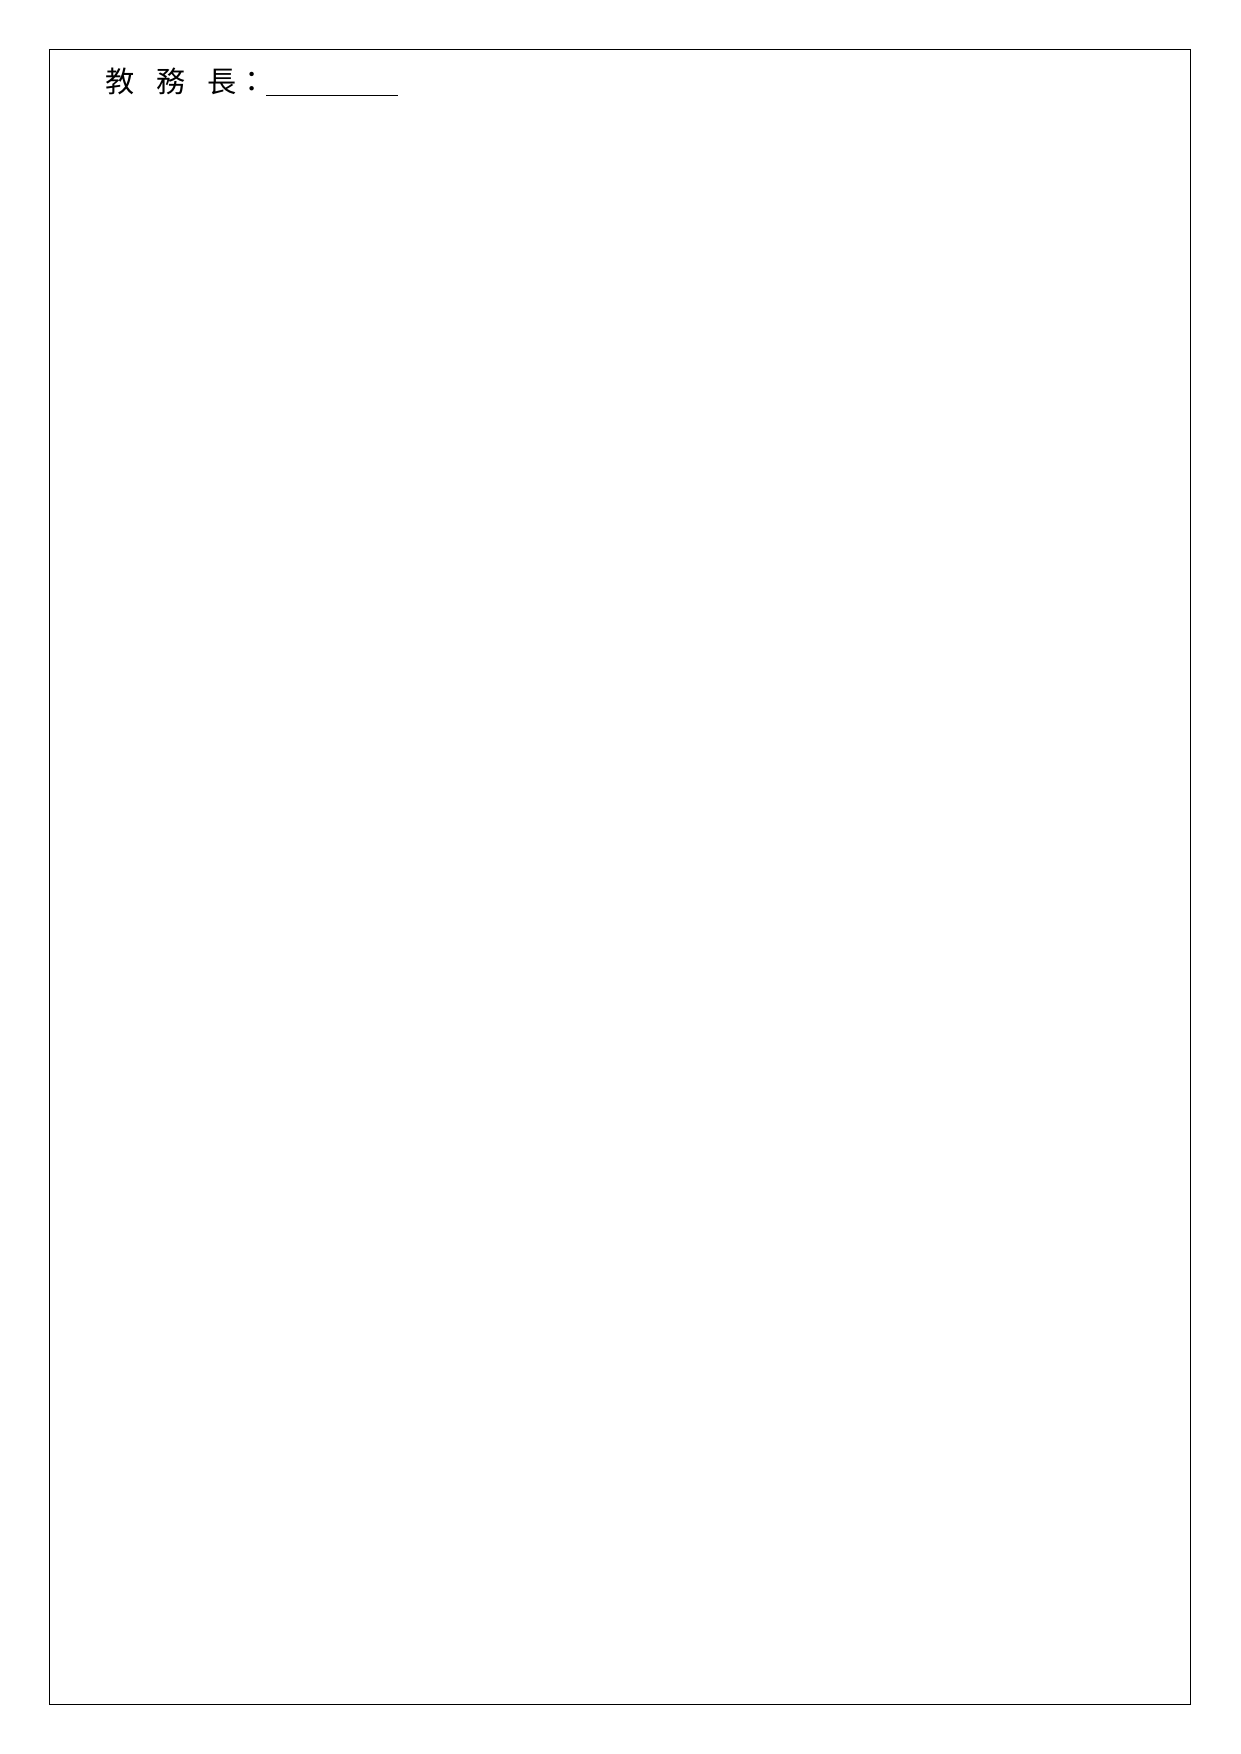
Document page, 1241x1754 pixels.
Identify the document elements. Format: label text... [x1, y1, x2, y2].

text 教 務 長： [106, 59, 1181, 101]
